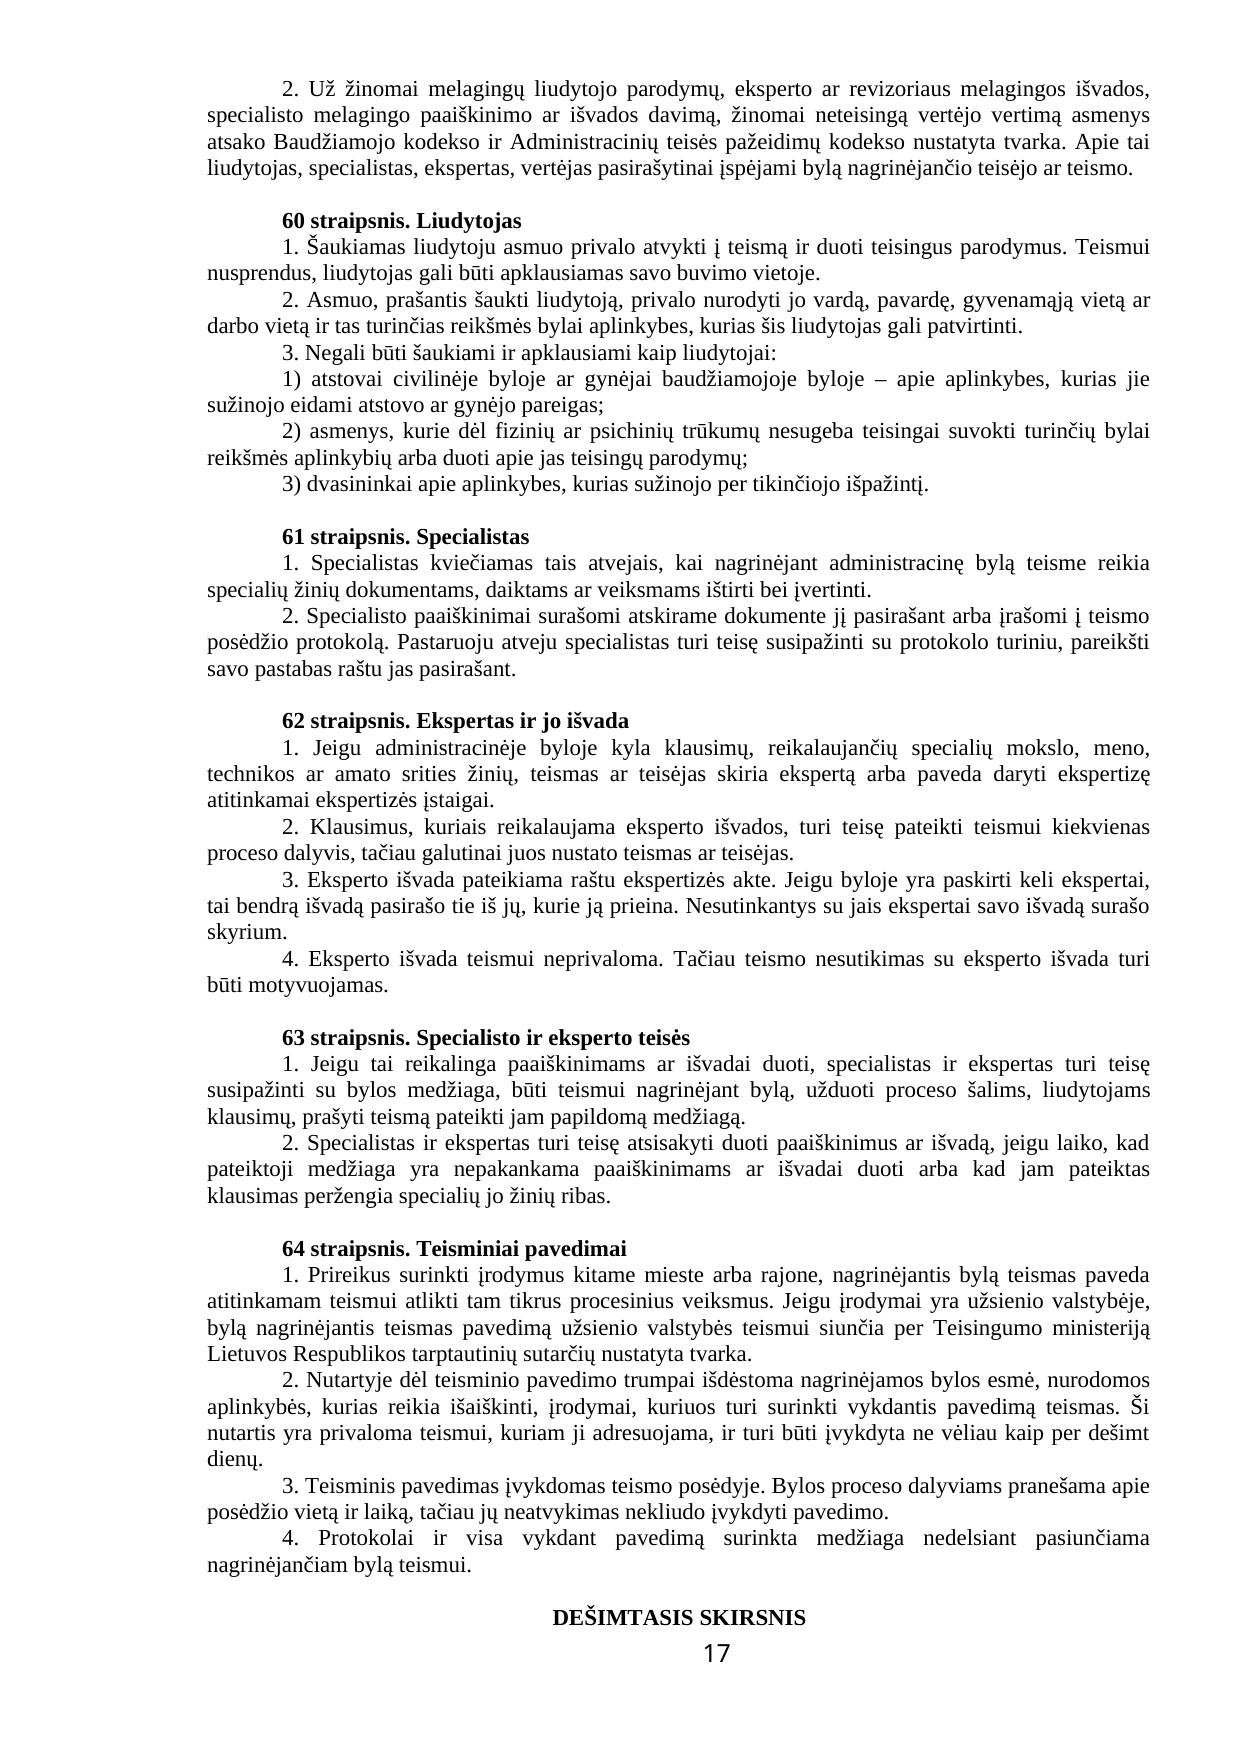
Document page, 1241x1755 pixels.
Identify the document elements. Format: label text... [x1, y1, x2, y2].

text 2. Klausimus, kuriais reikalaujama eksperto išvados, turi teisę pateikti teismui kiekvienas proceso dalyvis, tačiau galutinai juos nustato teismas ar teisėjas. [207, 813, 1152, 866]
text 3. Negali būti šaukiami ir apklausiami kaip liudytojai: [207, 338, 1152, 365]
text 1. Specialistas kviečiamas tais atvejais, kai nagrinėjant administracinę bylą teisme reikia specialių žinių dokumentams, daiktams ar veiksmams ištirti bei įvertinti. [207, 549, 1152, 602]
text 1. Šaukiamas liudytoju asmuo privalo atvykti į teismą ir duoti teisingus parodymus. Teismui nusprendus, liudytojas gali būti apklausiamas savo buvimo vietoje. [207, 233, 1152, 286]
text 3. Eksperto išvada pateikiama raštu ekspertizės akte. Jeigu byloje yra paskirti keli ekspertai, tai bendrą išvadą pasirašo tie iš jų, kurie ją prieina. Nesutinkantys su jais ekspertai savo išvadą surašo skyrium. [207, 866, 1152, 945]
text 3. Teisminis pavedimas įvykdomas teismo posėdyje. Bylos proceso dalyviams pranešama apie posėdžio vietą ir laiką, tačiau jų neatvykimas nekliudo įvykdyti pavedimo. [207, 1472, 1152, 1524]
text 1. Jeigu tai reikalinga paaiškinimams ar išvadai duoti, specialistas ir ekspertas turi teisę susipažinti su bylos medžiaga, būti teismui nagrinėjant bylą, užduoti proceso šalims, liudytojams klausimų, prašyti teismą pateikti jam papildomą medžiagą. [207, 1050, 1152, 1129]
text 2. Už žinomai melagingų liudytojo parodymų, eksperto ar revizoriaus melagingos išvados, specialisto melagingo paaiškinimo ar išvados davimą, žinomai neteisingą vertėjo vertimą asmenys atsako Baudžiamojo kodekso ir Administracinių teisės pažeidimų kodekso nustatyta tvarka. Apie tai liudytojas, specialistas, ekspertas, vertėjas pasirašytinai įspėjami bylą nagrinėjančio teisėjo ar teismo. [207, 75, 1152, 180]
text 2. Nutartyje dėl teisminio pavedimo trumpai išdėstoma nagrinėjamos bylos esmė, nurodomos aplinkybės, kurias reikia išaiškinti, įrodymai, kuriuos turi surinkti vykdantis pavedimą teismas. Ši nutartis yra privaloma teismui, kuriam ji adresuojama, ir turi būti įvykdyta ne vėliau kaip per dešimt dienų. [207, 1366, 1152, 1472]
text 2. Specialisto paaiškinimai surašomi atskirame dokumente jį pasirašant arba įrašomi į teismo posėdžio protokolą. Pastaruoju atveju specialistas turi teisę susipažinti su protokolo turiniu, pareikšti savo pastabas raštu jas pasirašant. [207, 602, 1152, 681]
text 2. Asmuo, prašantis šaukti liudytoją, privalo nurodyti jo vardą, pavardę, gyvenamąją vietą ar darbo vietą ir tas turinčias reikšmės bylai aplinkybes, kurias šis liudytojas gali patvirtinti. [207, 286, 1152, 338]
text DEŠIMTASIS SKIRSNIS [207, 1603, 1152, 1630]
text 64 straipsnis. Teisminiai pavedimai [207, 1234, 1152, 1261]
text 2) asmenys, kurie dėl fizinių ar psichinių trūkumų nesugeba teisingai suvokti turinčių bylai reikšmės aplinkybių arba duoti apie jas teisingų parodymų; [207, 418, 1152, 470]
text 61 straipsnis. Specialistas [207, 523, 1152, 549]
text 2. Specialistas ir ekspertas turi teisę atsisakyti duoti paaiškinimus ar išvadą, jeigu laiko, kad pateiktoji medžiaga yra nepakankama paaiškinimams ar išvadai duoti arba kad jam pateiktas klausimas peržengia specialių jo žinių ribas. [207, 1129, 1152, 1208]
text 60 straipsnis. Liudytojas [207, 207, 1152, 233]
text 1. Jeigu administracinėje byloje kyla klausimų, reikalaujančių specialių mokslo, meno, technikos ar amato srities žinių, teismas ar teisėjas skiria ekspertą arba paveda daryti ekspertizę atitinkamai ekspertizės įstaigai. [207, 734, 1152, 813]
text 62 straipsnis. Ekspertas ir jo išvada [207, 707, 1152, 734]
text 3) dvasininkai apie aplinkybes, kurias sužinojo per tikinčiojo išpažintį. [207, 470, 1152, 497]
text 4. Protokolai ir visa vykdant pavedimą surinkta medžiaga nedelsiant pasiunčiama nagrinėjančiam bylą teismui. [207, 1524, 1152, 1577]
text 4. Eksperto išvada teismui neprivaloma. Tačiau teismo nesutikimas su eksperto išvada turi būti motyvuojamas. [207, 945, 1152, 997]
text 63 straipsnis. Specialisto ir eksperto teisės [207, 1024, 1152, 1050]
text 1. Prireikus surinkti įrodymus kitame mieste arba rajone, nagrinėjantis bylą teismas paveda atitinkamam teismui atlikti tam tikrus procesinius veiksmus. Jeigu įrodymai yra užsienio valstybėje, bylą nagrinėjantis teismas pavedimą užsienio valstybės teismui siunčia per Teisingumo ministeriją Lietuvos Respublikos tarptautinių sutarčių nustatyta tvarka. [207, 1261, 1152, 1366]
text 1) atstovai civilinėje byloje ar gynėjai baudžiamojoje byloje – apie aplinkybes, kurias jie sužinojo eidami atstovo ar gynėjo pareigas; [207, 365, 1152, 418]
